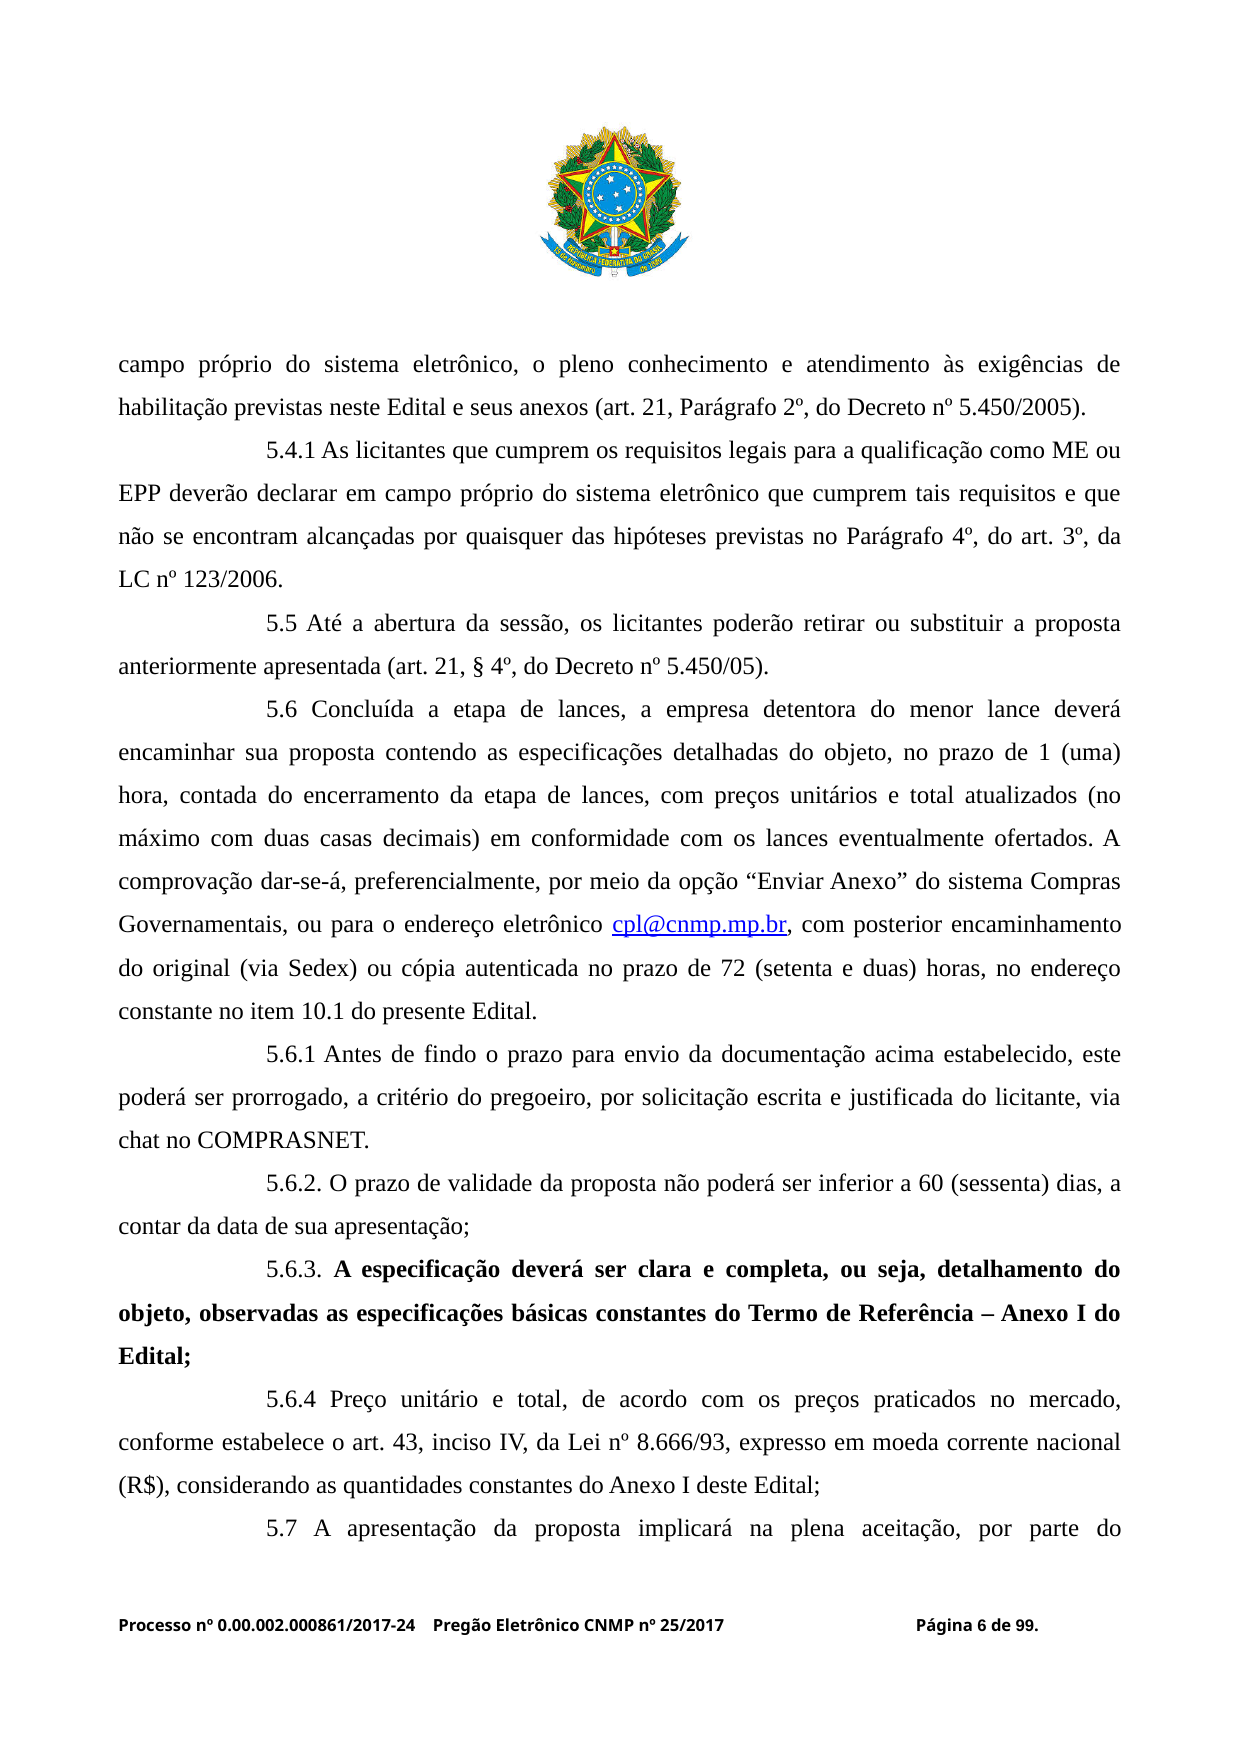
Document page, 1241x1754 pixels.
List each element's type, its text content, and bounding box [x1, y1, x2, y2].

text 5.5 Até a abertura da sessão, os licitantes poderão retirar ou substituir a proposta anteriormente apresentada (art. 21, § 4º, do Decreto nº 5.450/05). [118, 608, 1122, 679]
text 5.6 Concluída a etapa de lances, a empresa detentora do menor lance deverá encaminhar sua proposta contendo as especificações detalhadas do objeto, no prazo de 1 (uma) hora, contada do encerramento da etapa de lances, com preços unitários e total atualizados (no máximo com duas casas decimais) em conformidade com os lances eventualmente ofertados. A comprovação dar-se-á, preferencialmente, por meio da opção “Enviar Anexo” do sistema Compras Governamentais, ou para o endereço eletrônico cpl@cnmp.mp.br, com posterior encaminhamento do original (via Sedex) ou cópia autenticada no prazo de 72 (setenta e duas) horas, no endereço constante no item 10.1 do presente Edital. [118, 694, 1122, 1024]
text 5.6.4 Preço unitário e total, de acordo com os preços praticados no mercado, conforme estabelece o art. 43, inciso IV, da Lei nº 8.666/93, expresso em moeda corrente nacional (R$), considerando as quantidades constantes do Anexo I deste Edital; [118, 1384, 1122, 1499]
text 5.6.2. O prazo de validade da proposta não poderá ser inferior a 60 (sessenta) dias, a contar da data de sua apresentação; [118, 1168, 1122, 1240]
text 5.6.1 Antes de findo o prazo para envio da documentação acima estabelecido, este poderá ser prorrogado, a critério do pregoeiro, por solicitação escrita e justificada do licitante, via chat no COMPRASNET. [118, 1039, 1122, 1154]
text 5.4.1 As licitantes que cumprem os requisitos legais para a qualificação como ME ou EPP deverão declarar em campo próprio do sistema eletrônico que cumprem tais requisitos e que não se encontram alcançadas por quaisquer das hipóteses previstas no Parágrafo 4º, do art. 3º, da LC nº 123/2006. [118, 435, 1122, 593]
text 5.6.3. A especificação deverá ser clara e completa, ou seja, detalhamento do objeto, observadas as especificações básicas constantes do Termo de Referência – Anexo I do Edital; [118, 1254, 1122, 1369]
text 5.7 A apresentação da proposta implicará na plena aceitação, por parte do [118, 1513, 1122, 1542]
text campo próprio do sistema eletrônico, o pleno conhecimento e atendimento às exigências de habilitação previstas neste Edital e seus anexos (art. 21, Parágrafo 2º, do Decreto nº 5.450/2005). [118, 349, 1122, 421]
